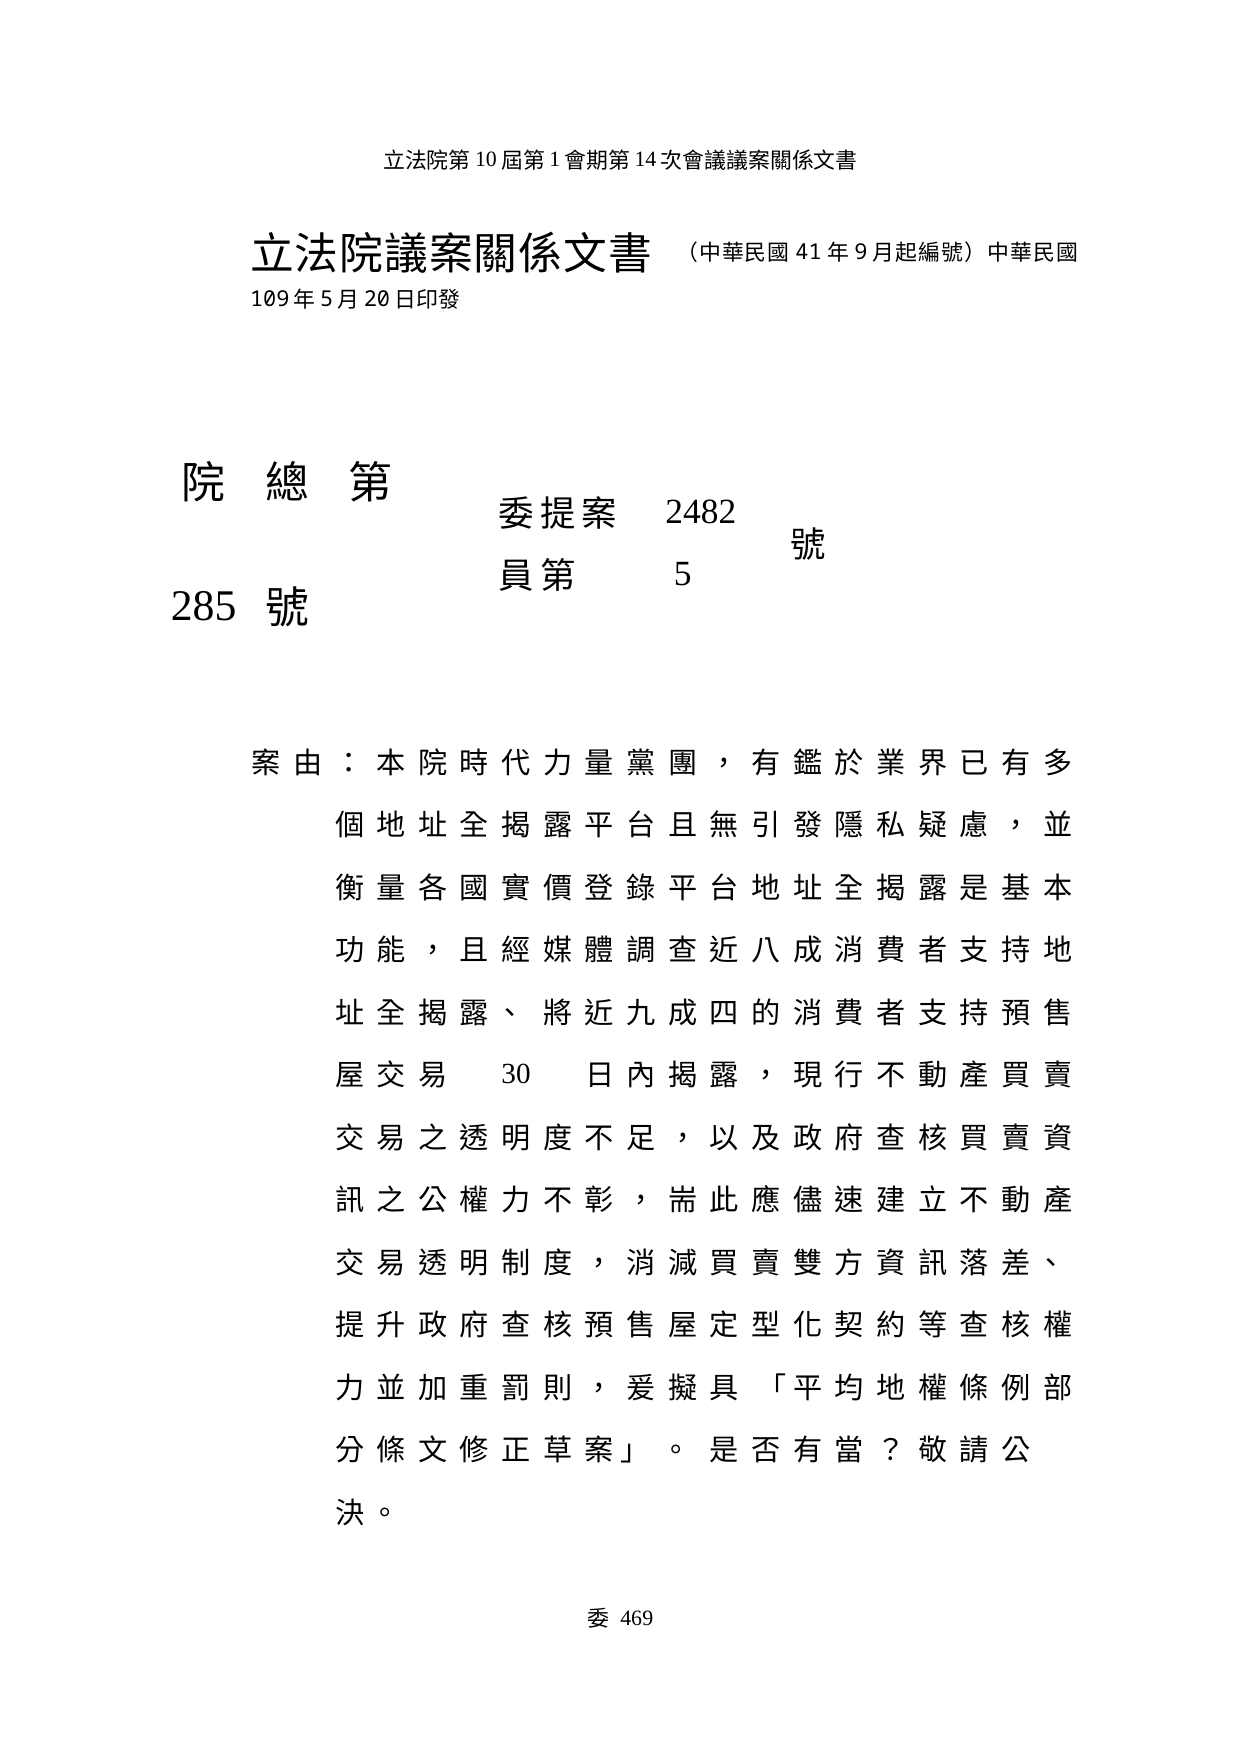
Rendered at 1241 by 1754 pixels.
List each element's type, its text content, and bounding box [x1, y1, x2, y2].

text 案由：本院時代力量黨團，有鑑於業界已有多個地址全揭露平台且無引發隱私疑慮，並衡量各國實價登錄平台地址全揭露是基本功能，且經媒體調查近八成消費者支持地址全揭露、將近九成四的消費者支持預售屋交易30日內揭露，現行不動產買賣交易之透明度不足，以及政府查核買賣資訊之公權力不彰，耑此應儘速建立不動產交易透明制度，消減買賣雙方資訊落差、提升政府查核預售屋定型化契約等查核權力並加重罰則，爰擬具「平均地權條例部分條文修正草案」。是否有當？敬請公決。 [217, 719, 1078, 1531]
table_header 號 [751, 406, 788, 656]
table_header 24825 [640, 406, 751, 656]
text 立法院議案關係文書 （中華民國41年9月起編號）中華民國109年5月20日印發 [250, 219, 1078, 314]
table_header 提案第 [534, 406, 639, 656]
table_header 院總第285號 [162, 406, 420, 656]
table_header 委員 [420, 406, 534, 656]
table_header [788, 406, 793, 656]
table_header [793, 406, 807, 656]
